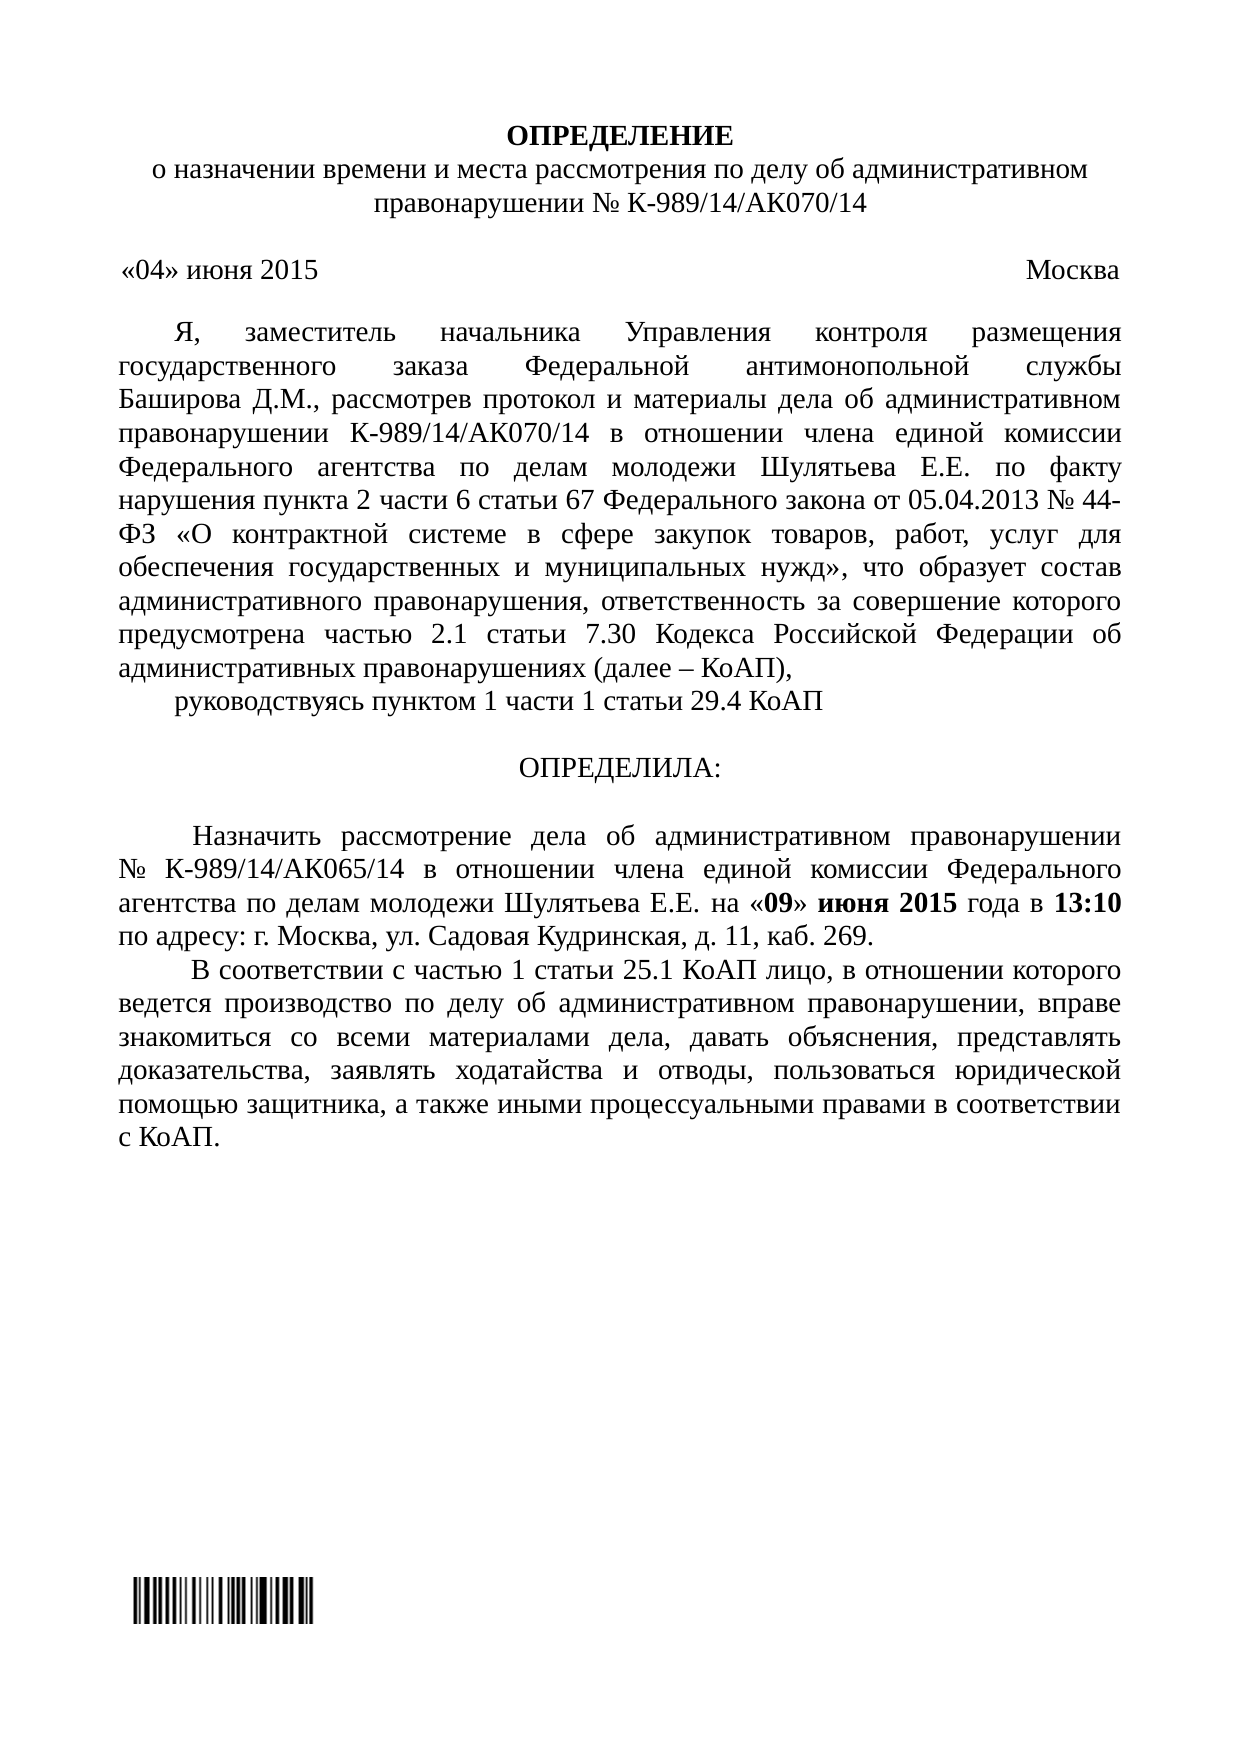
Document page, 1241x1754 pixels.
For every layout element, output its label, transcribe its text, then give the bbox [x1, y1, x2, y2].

text о назначении времени и места рассмотрения по делу об административном правонарушении № К-989/14/АК070/14 [118, 152, 1122, 219]
text ОПРЕДЕЛИЛА: [118, 751, 1122, 784]
text руководствуясь пунктом 1 части 1 статьи 29.4 КоАП [118, 683, 1122, 717]
text ОПРЕДЕЛЕНИЕ [118, 118, 1122, 152]
picture [118, 1577, 331, 1624]
text Назначить рассмотрение дела об административном правонарушении № К-989/14/АК065/14 в отношении члена единой комиссии Федерального агентства по делам молодежи Шулятьева Е.Е. на «09» июня 2015 года в 13:10 по адресу: г. Москва, ул. Садовая Кудринская, д. 11, каб. 269. [118, 818, 1122, 952]
text «04» июня 2015 Москва [118, 252, 1122, 286]
text Я, заместитель начальника Управления контроля размещения государственного заказа Федеральной антимонопольной службы Баширова Д.М., рассмотрев протокол и материалы дела об административном правонарушении К-989/14/АК070/14 в отношении члена единой комиссии Федерального агентства по делам молодежи Шулятьева Е.Е. по факту нарушения пункта 2 части 6 статьи 67 Федерального закона от 05.04.2013 № 44-ФЗ «О контрактной системе в сфере закупок товаров, работ, услуг для обеспечения государственных и муниципальных нужд», что образует состав административного правонарушения, ответственность за совершение которого предусмотрена частью 2.1 статьи 7.30 Кодекса Российской Федерации об административных правонарушениях (далее – КоАП), [118, 314, 1122, 683]
text В соответствии с частью 1 статьи 25.1 КоАП лицо, в отношении которого ведется производство по делу об административном правонарушении, вправе знакомиться со всеми материалами дела, давать объяснения, представлять доказательства, заявлять ходатайства и отводы, пользоваться юридической помощью защитника, а также иными процессуальными правами в соответствии с КоАП. [118, 952, 1122, 1153]
